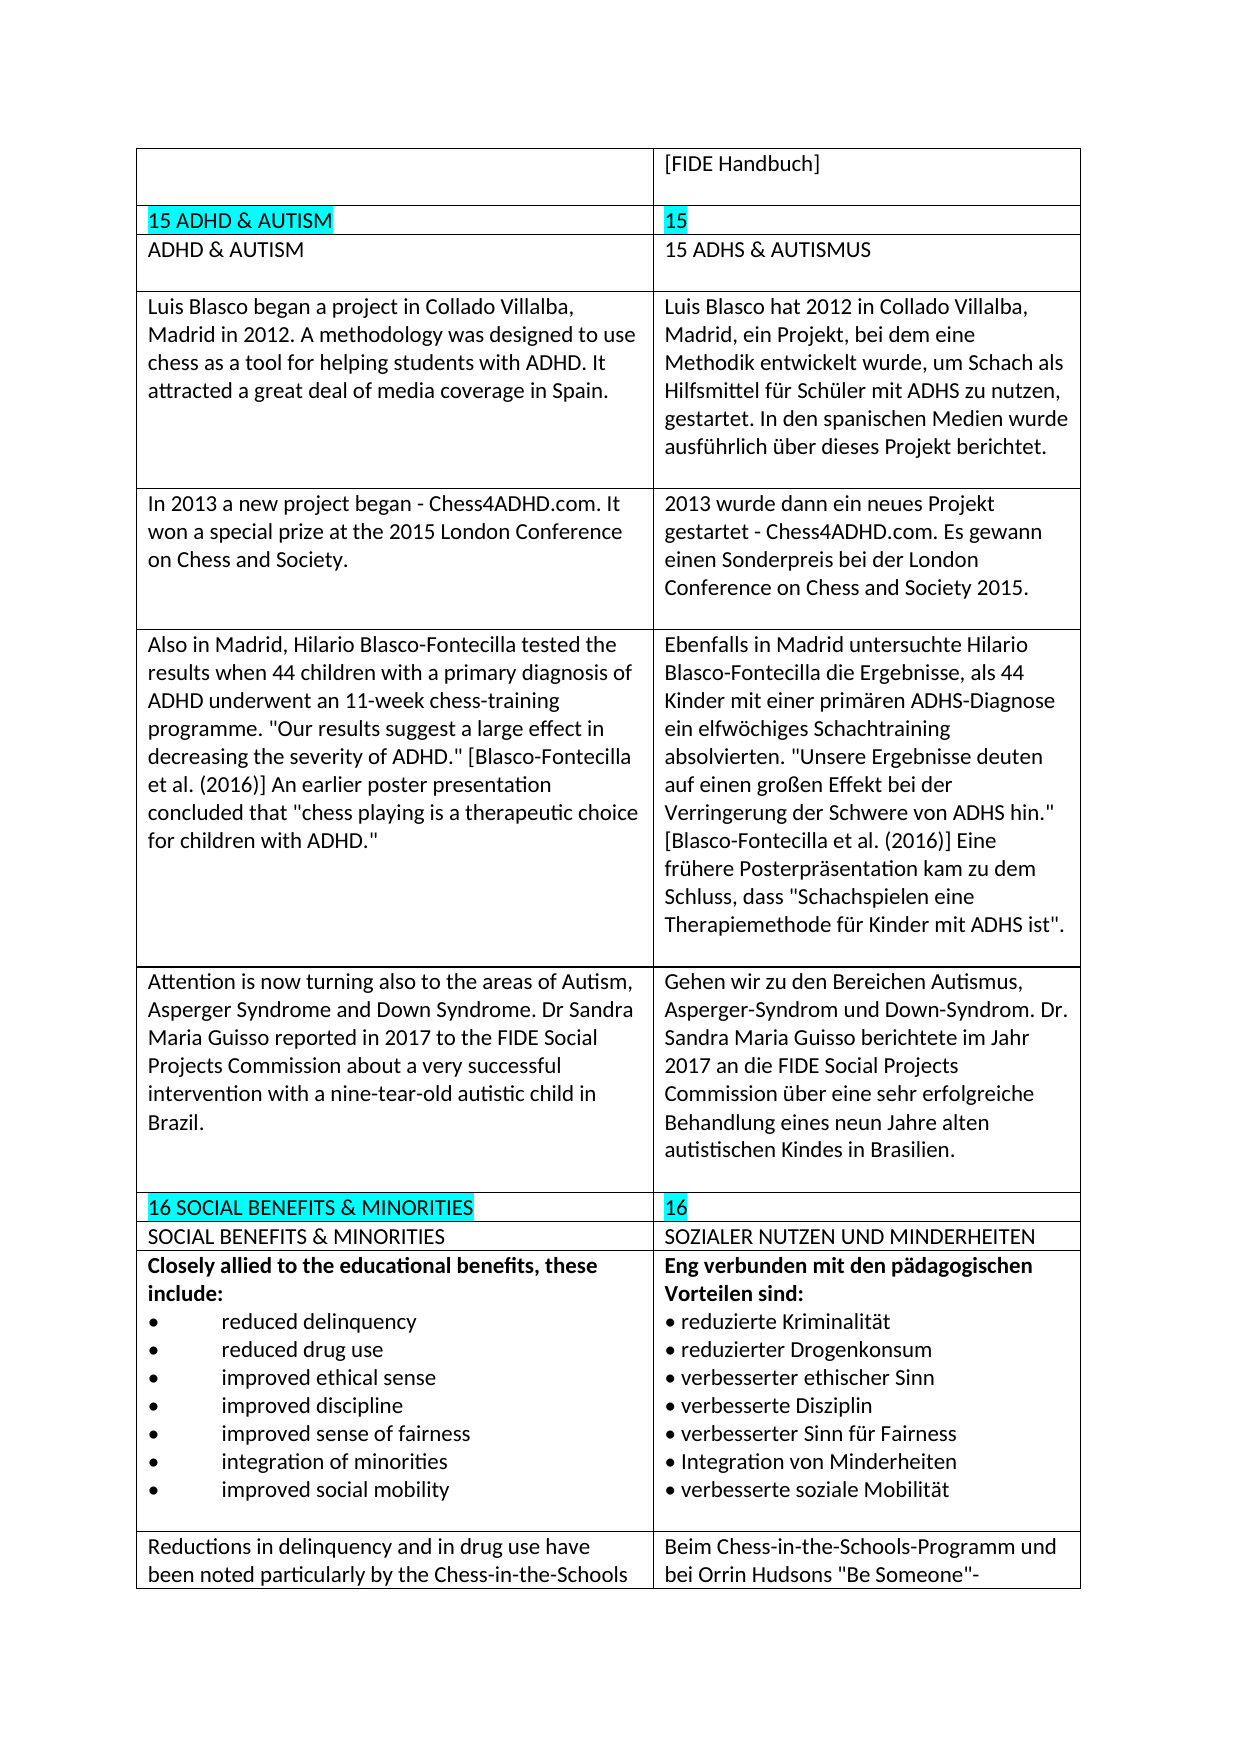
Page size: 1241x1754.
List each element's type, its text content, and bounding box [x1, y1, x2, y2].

table_cell 16 [654, 1193, 1080, 1221]
table_cell SOCIAL BENEFITS & MINORITIES [137, 1222, 653, 1250]
table_cell Beim Chess-in-the-Schools-Programm und bei Orrin Hudsons "Be Someone"- [654, 1532, 1080, 1588]
table_cell Eng verbunden mit den pädagogischen Vorteilen sind: • reduzierte Kriminalität • reduzierter Drogenkonsum • verbesserter ethischer Sinn • verbesserte Disziplin • verbesserter Sinn für Fairness • Integration von Minderheiten • verbesserte soziale Mobilität [654, 1251, 1080, 1531]
table_cell Attention is now turning also to the areas of Autism, Asperger Syndrome and Down Syndrome. Dr Sandra Maria Guisso reported in 2017 to the FIDE Social Projects Commission about a very successful intervention with a nine-tear-old autistic child in Brazil. [137, 968, 653, 1192]
table_cell Also in Madrid, Hilario Blasco-Fontecilla tested the results when 44 children with a primary diagnosis of ADHD underwent an 11-week chess-training programme. "Our results suggest a large effect in decreasing the severity of ADHD." [Blasco-Fontecilla et al. (2016)] An earlier poster presentation concluded that "chess playing is a therapeutic choice for children with ADHD." [137, 630, 653, 966]
table_cell 15 [654, 206, 1080, 234]
table_cell Reductions in delinquency and in drug use have been noted particularly by the Chess-in-the-Schools [137, 1532, 653, 1588]
table_cell ADHD & AUTISM [137, 235, 653, 291]
table_cell Gehen wir zu den Bereichen Autismus, Asperger-Syndrom und Down-Syndrom. Dr. Sandra Maria Guisso berichtete im Jahr 2017 an die FIDE Social Projects Commission über eine sehr erfolgreiche Behandlung eines neun Jahre alten autistischen Kindes in Brasilien. [654, 968, 1080, 1192]
table_cell 2013 wurde dann ein neues Projekt gestartet - Chess4ADHD.com. Es gewann einen Sonderpreis bei der London Conference on Chess and Society 2015. [654, 489, 1080, 629]
table_cell Luis Blasco hat 2012 in Collado Villalba, Madrid, ein Projekt, bei dem eine Methodik entwickelt wurde, um Schach als Hilfsmittel für Schüler mit ADHS zu nutzen, gestartet. In den spanischen Medien wurde ausführlich über dieses Projekt berichtet. [654, 292, 1080, 488]
table_cell Closely allied to the educational benefits, these include: • reduced delinquency • reduced drug use • improved ethical sense • improved discipline • improved sense of fairness • integration of minorities • improved social mobility [137, 1251, 653, 1531]
table_cell SOZIALER NUTZEN UND MINDERHEITEN [654, 1222, 1080, 1250]
table_cell 15 ADHD & AUTISM [137, 206, 653, 234]
table_cell [FIDE Handbuch] [654, 149, 1080, 205]
table_cell Ebenfalls in Madrid untersuchte Hilario Blasco-Fontecilla die Ergebnisse, als 44 Kinder mit einer primären ADHS-Diagnose ein elfwöchiges Schachtraining absolvierten. "Unsere Ergebnisse deuten auf einen großen Effekt bei der Verringerung der Schwere von ADHS hin." [Blasco-Fontecilla et al. (2016)] Eine frühere Posterpräsentation kam zu dem Schluss, dass "Schachspielen eine Therapiemethode für Kinder mit ADHS ist". [654, 630, 1080, 966]
table_cell 16 SOCIAL BENEFITS & MINORITIES [137, 1193, 653, 1221]
table_cell In 2013 a new project began - Chess4ADHD.com. It won a special prize at the 2015 London Conference on Chess and Society. [137, 489, 653, 629]
table_cell [137, 149, 653, 205]
table_cell 15 ADHS & AUTISMUS [654, 235, 1080, 291]
table_cell Luis Blasco began a project in Collado Villalba, Madrid in 2012. A methodology was designed to use chess as a tool for helping students with ADHD. It attracted a great deal of media coverage in Spain. [137, 292, 653, 488]
